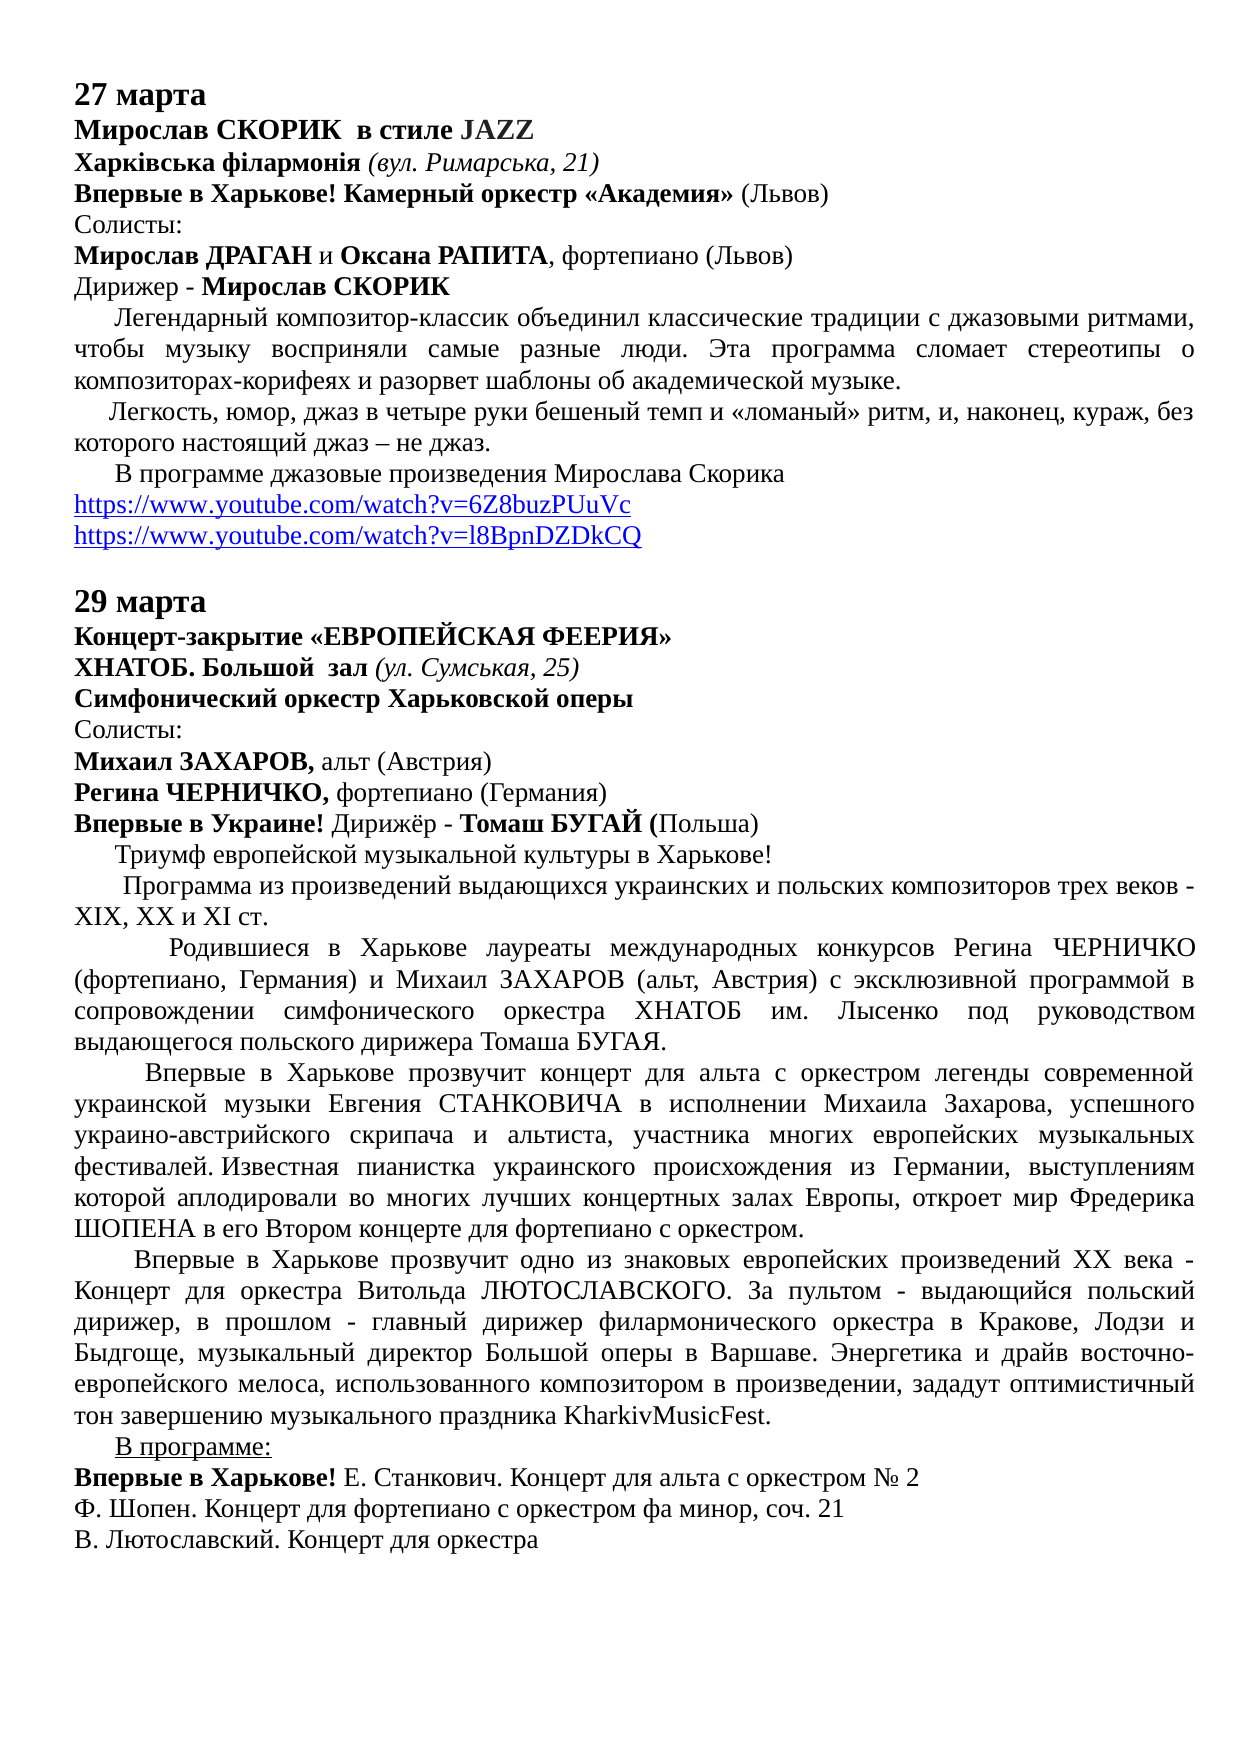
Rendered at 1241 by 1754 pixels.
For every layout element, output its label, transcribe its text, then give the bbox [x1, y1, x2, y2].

text Легкость, юмор, джаз в четыре руки бешеный темп и «ломаный» ритм, и, наконец, кураж, без которого настоящий джаз – не джаз. [74, 395, 1196, 457]
text В. Лютославский. Концерт для оркестра [74, 1523, 1196, 1554]
text https://www.youtube.com/watch?v=6Z8buzPUuVc [74, 488, 1196, 519]
text 27 марта [74, 74, 1196, 112]
text Триумф европейской музыкальной культуры в Харькове! [74, 838, 1196, 869]
text Ф. Шопен. Концерт для фортепиано с оркестром фа минор, соч. 21 [74, 1492, 1196, 1523]
text Симфонический оркестр Харьковской оперы [74, 682, 1196, 713]
text Концерт-закрытие «ЕВРОПЕЙСКАЯ ФЕЕРИЯ» [74, 620, 1196, 651]
text Михаил ЗАХАРОВ, альт (Австрия) [74, 745, 1196, 776]
text Программа из произведений выдающихся украинских и польских композиторов трех веков - XIX, XX и XI ст. [74, 869, 1196, 932]
text 29 марта [74, 582, 1196, 620]
text В программе: [74, 1430, 1196, 1461]
text Харківська філармонія (вул. Римарська, 21) [74, 146, 1196, 177]
text Дирижер - Мирослав СКОРИК [74, 270, 1196, 301]
text Мирослав СКОРИК в стиле JAZZ [74, 112, 1196, 146]
text Мирослав ДРАГАН и Оксана РАПИТА, фортепиано (Львов) [74, 239, 1196, 270]
text Родившиеся в Харькове лауреаты международных конкурсов Регина ЧЕРНИЧКО (фортепиано, Германия) и Михаил ЗАХАРОВ (альт, Австрия) с эксклюзивной программой в сопровождении симфонического оркестра ХНАТОБ им. Лысенко под руководством выдающегося польского дирижера Томаша БУГАЯ. [74, 932, 1196, 1056]
text Регина ЧЕРНИЧКО, фортепиано (Германия) [74, 776, 1196, 807]
text https://www.youtube.com/watch?v=l8BpnDZDkCQ [74, 519, 1196, 551]
text Впервые в Харькове! Е. Станкович. Концерт для альта с оркестром № 2 [74, 1461, 1196, 1492]
text В программе джазовые произведения Мирослава Скорика [74, 457, 1196, 488]
text Впервые в Харькове прозвучит одно из знаковых европейских произведений ХХ века - Концерт для оркестра Витольда ЛЮТОСЛАВСКОГО. За пультом - выдающийся польский дирижер, в прошлом - главный дирижер филармонического оркестра в Кракове, Лодзи и Быдгоще, музыкальный директор Большой оперы в Варшаве. Энергетика и драйв восточно-европейского мелоса, использованного композитором в произведении, зададут оптимистичный тон завершению музыкального праздника KharkivMusicFest. [74, 1243, 1196, 1430]
text Солисты: [74, 208, 1196, 239]
text Впервые в Харькове! Камерный оркестр «Академия» (Львов) [74, 177, 1196, 208]
text Солисты: [74, 713, 1196, 745]
text Впервые в Украине! Дирижёр - Томаш БУГАЙ (Польша) [74, 807, 1196, 838]
text Впервые в Харькове прозвучит концерт для альта с оркестром легенды современной украинской музыки Евгения СТАНКОВИЧА в исполнении Михаила Захарова, успешного украино-австрийского скрипача и альтиста, участника многих европейских музыкальных фестивалей. Известная пианистка украинского происхождения из Германии, выступлениям которой аплодировали во многих лучших концертных залах Европы, откроет мир Фредерика ШОПЕНА в его Втором концерте для фортепиано с оркестром. [74, 1056, 1196, 1243]
text ХНАТОБ. Большой зал (ул. Сумськая, 25) [74, 651, 1196, 682]
text Легендарный композитор-классик объединил классические традиции с джазовыми ритмами, чтобы музыку восприняли самые разные люди. Эта программа сломает стереотипы о композиторах-корифеях и разорвет шаблоны об академической музыке. [74, 301, 1196, 395]
